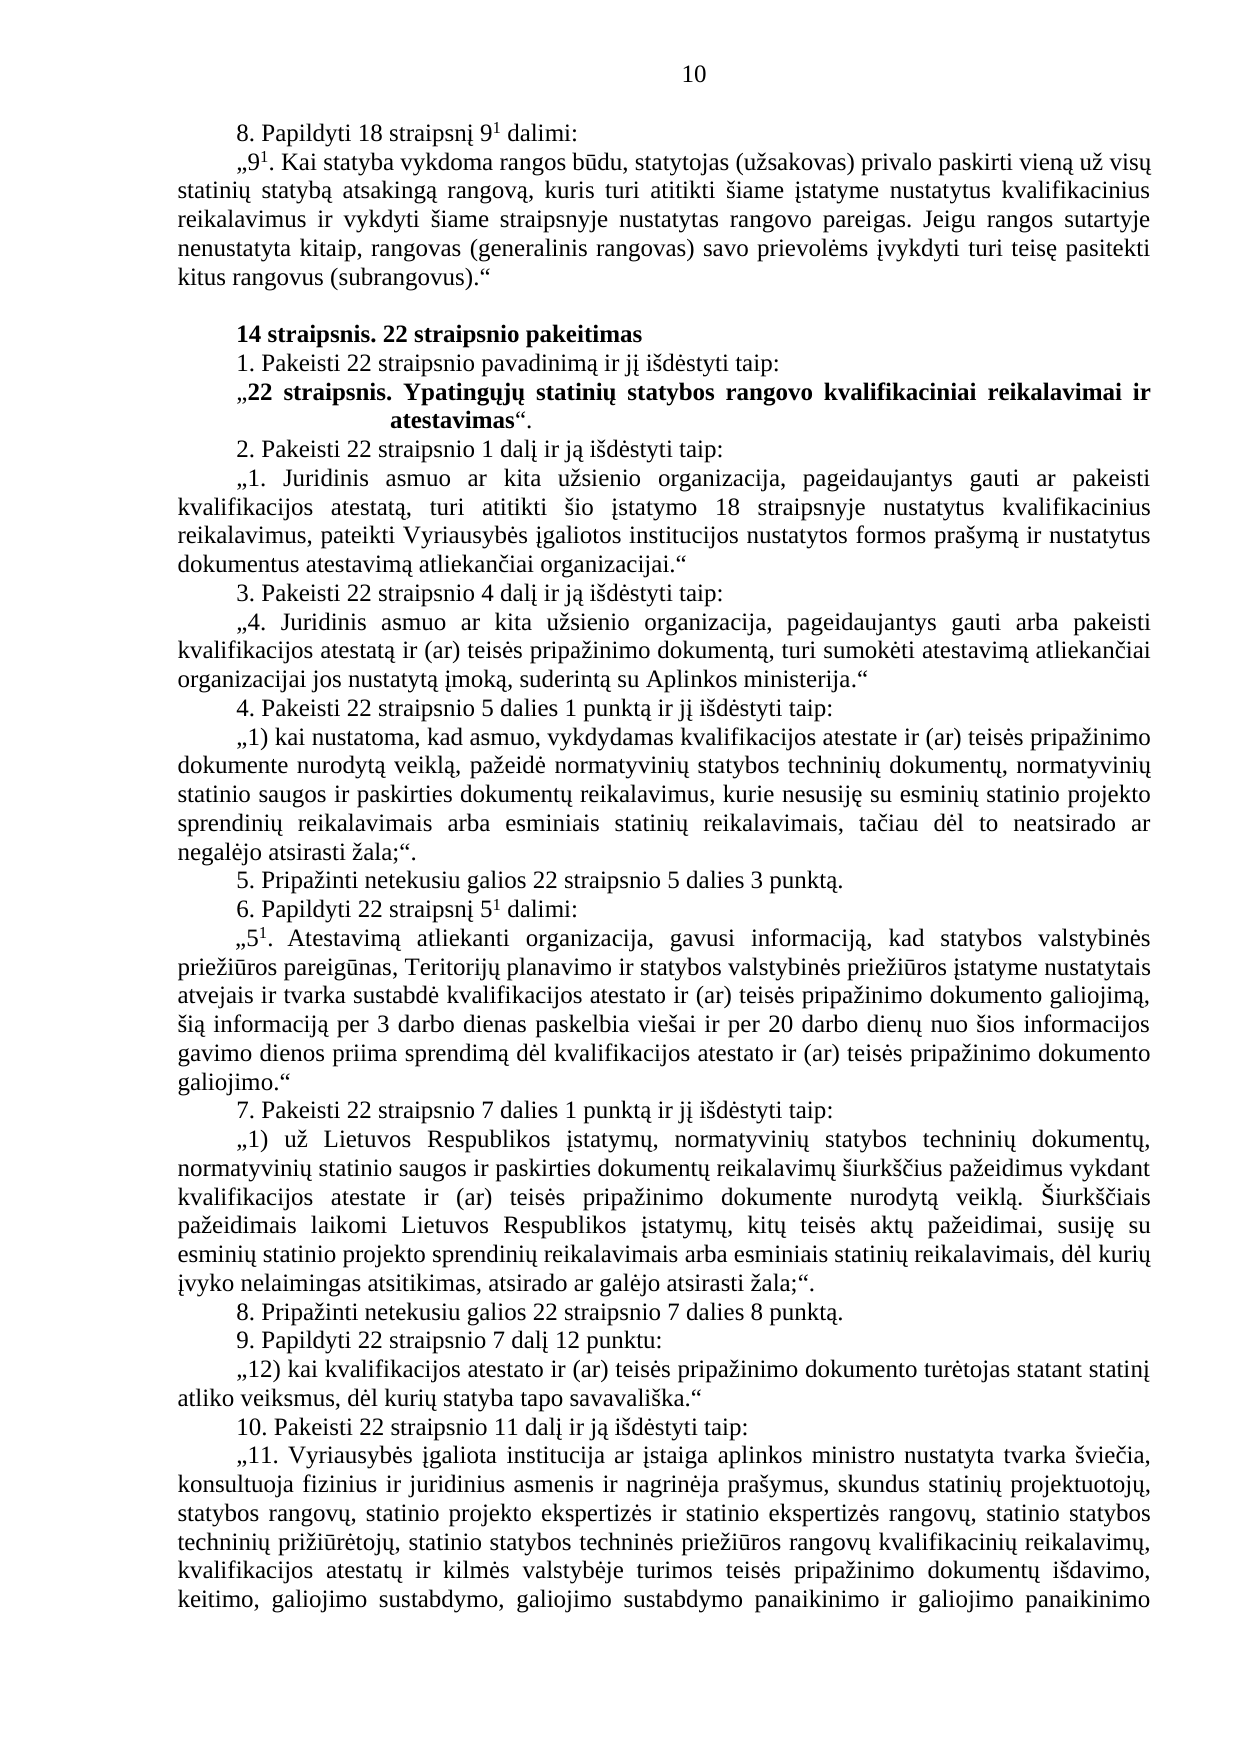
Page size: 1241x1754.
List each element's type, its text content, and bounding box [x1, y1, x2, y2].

text „51. Atestavimą atliekanti organizacija, gavusi informaciją, kad statybos valstybinės priežiūros pareigūnas, Teritorijų planavimo ir statybos valstybinės priežiūros įstatyme nustatytais atvejais ir tvarka sustabdė kvalifikacijos atestato ir (ar) teisės pripažinimo dokumento galiojimą, šią informaciją per 3 darbo dienas paskelbia viešai ir per 20 darbo dienų nuo šios informacijos gavimo dienos priima sprendimą dėl kvalifikacijos atestato ir (ar) teisės pripažinimo dokumento galiojimo.“ [177, 923, 1152, 1096]
text 7. Pakeisti 22 straipsnio 7 dalies 1 punktą ir jį išdėstyti taip: [177, 1096, 1152, 1124]
text 5. Pripažinti netekusiu galios 22 straipsnio 5 dalies 3 punktą. [177, 866, 1152, 894]
text „4. Juridinis asmuo ar kita užsienio organizacija, pageidaujantys gauti arba pakeisti kvalifikacijos atestatą ir (ar) teisės pripažinimo dokumentą, turi sumokėti atestavimą atliekančiai organizacijai jos nustatytą įmoką, suderintą su Aplinkos ministerija.“ [177, 607, 1152, 693]
text 8. Pripažinti netekusiu galios 22 straipsnio 7 dalies 8 punktą. [177, 1297, 1152, 1326]
text „11. Vyriausybės įgaliota institucija ar įstaiga aplinkos ministro nustatyta tvarka šviečia, konsultuoja fizinius ir juridinius asmenis ir nagrinėja prašymus, skundus statinių projektuotojų, statybos rangovų, statinio projekto ekspertizės ir statinio ekspertizės rangovų, statinio statybos techninių prižiūrėtojų, statinio statybos techninės priežiūros rangovų kvalifikacinių reikalavimų, kvalifikacijos atestatų ir kilmės valstybėje turimos teisės pripažinimo dokumentų išdavimo, keitimo, galiojimo sustabdymo, galiojimo sustabdymo panaikinimo ir galiojimo panaikinimo [177, 1441, 1152, 1613]
text „1) kai nustatoma, kad asmuo, vykdydamas kvalifikacijos atestate ir (ar) teisės pripažinimo dokumente nurodytą veiklą, pažeidė normatyvinių statybos techninių dokumentų, normatyvinių statinio saugos ir paskirties dokumentų reikalavimus, kurie nesusiję su esminių statinio projekto sprendinių reikalavimais arba esminiais statinių reikalavimais, tačiau dėl to neatsirado ar negalėjo atsirasti žala;“. [177, 722, 1152, 866]
text 3. Pakeisti 22 straipsnio 4 dalį ir ją išdėstyti taip: [177, 578, 1152, 607]
text 6. Papildyti 22 straipsnį 51 dalimi: [177, 894, 1152, 923]
text „1. Juridinis asmuo ar kita užsienio organizacija, pageidaujantys gauti ar pakeisti kvalifikacijos atestatą, turi atitikti šio įstatymo 18 straipsnyje nustatytus kvalifikacinius reikalavimus, pateikti Vyriausybės įgaliotos institucijos nustatytos formos prašymą ir nustatytus dokumentus atestavimą atliekančiai organizacijai.“ [177, 463, 1152, 578]
text 8. Papildyti 18 straipsnį 91 dalimi: [177, 118, 1152, 147]
text „22 straipsnis. Ypatingųjų statinių statybos rangovo kvalifikaciniai reikalavimai ir atestavimas“. [236, 377, 1152, 434]
text 14 straipsnis. 22 straipsnio pakeitimas [236, 319, 1152, 348]
text 2. Pakeisti 22 straipsnio 1 dalį ir ją išdėstyti taip: [177, 434, 1152, 463]
text „12) kai kvalifikacijos atestato ir (ar) teisės pripažinimo dokumento turėtojas statant statinį atliko veiksmus, dėl kurių statyba tapo savavališka.“ [177, 1354, 1152, 1412]
text „1) už Lietuvos Respublikos įstatymų, normatyvinių statybos techninių dokumentų, normatyvinių statinio saugos ir paskirties dokumentų reikalavimų šiurkščius pažeidimus vykdant kvalifikacijos atestate ir (ar) teisės pripažinimo dokumente nurodytą veiklą. Šiurkščiais pažeidimais laikomi Lietuvos Respublikos įstatymų, kitų teisės aktų pažeidimai, susiję su esminių statinio projekto sprendinių reikalavimais arba esminiais statinių reikalavimais, dėl kurių įvyko nelaimingas atsitikimas, atsirado ar galėjo atsirasti žala;“. [177, 1124, 1152, 1297]
text 4. Pakeisti 22 straipsnio 5 dalies 1 punktą ir jį išdėstyti taip: [177, 693, 1152, 722]
text 9. Papildyti 22 straipsnio 7 dalį 12 punktu: [177, 1326, 1152, 1354]
text 10. Pakeisti 22 straipsnio 11 dalį ir ją išdėstyti taip: [177, 1412, 1152, 1441]
text 1. Pakeisti 22 straipsnio pavadinimą ir jį išdėstyti taip: [177, 348, 1152, 377]
text „91. Kai statyba vykdoma rangos būdu, statytojas (užsakovas) privalo paskirti vieną už visų statinių statybą atsakingą rangovą, kuris turi atitikti šiame įstatyme nustatytus kvalifikacinius reikalavimus ir vykdyti šiame straipsnyje nustatytas rangovo pareigas. Jeigu rangos sutartyje nenustatyta kitaip, rangovas (generalinis rangovas) savo prievolėms įvykdyti turi teisę pasitekti kitus rangovus (subrangovus).“ [177, 147, 1152, 291]
